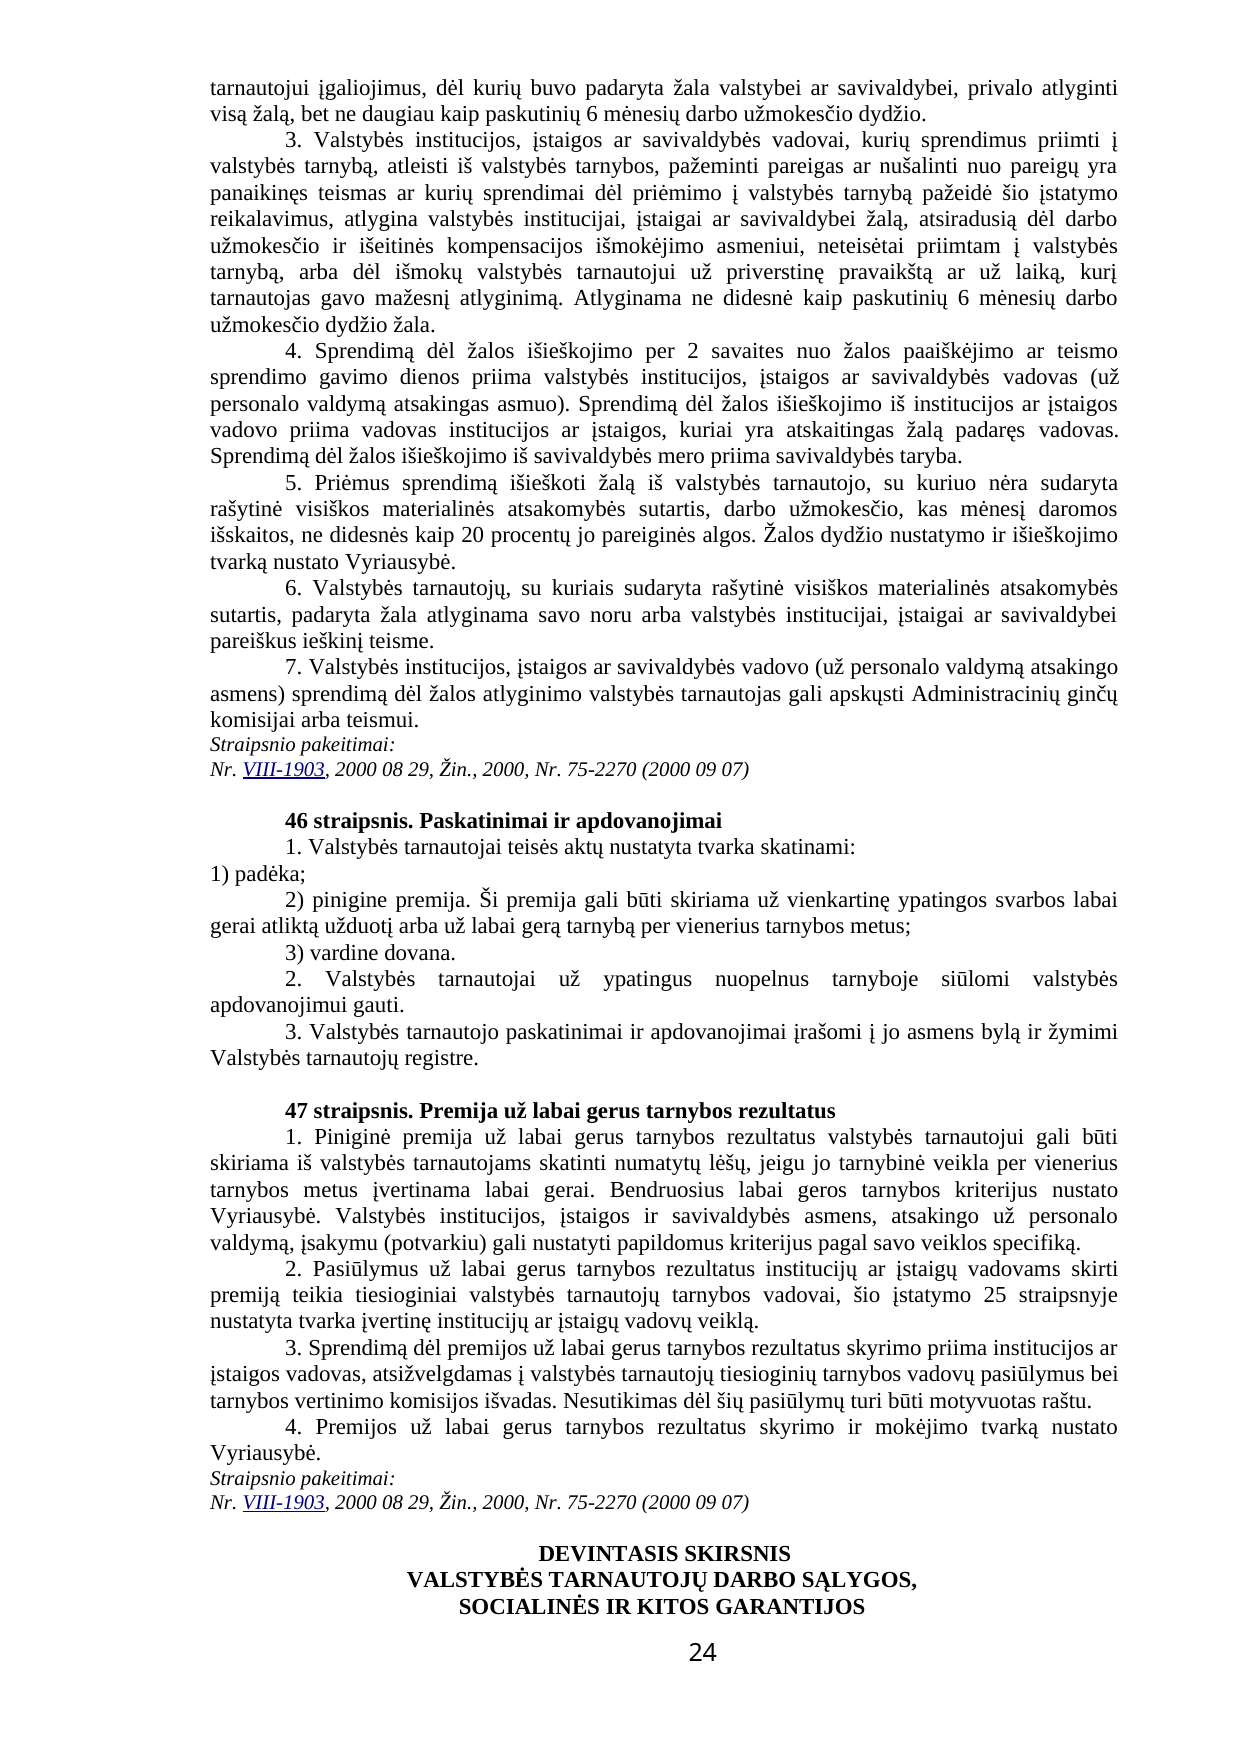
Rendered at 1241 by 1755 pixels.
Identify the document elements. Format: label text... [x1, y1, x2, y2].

text 4. Premijos už labai gerus tarnybos rezultatus skyrimo ir mokėjimo tvarką nustato Vyriausybė. [210, 1413, 1119, 1466]
text Straipsnio pakeitimai: [210, 732, 1119, 756]
text DEVINTASIS SKIRSNIS [210, 1540, 1119, 1567]
text 3) vardine dovana. [210, 939, 1119, 965]
text 1. Valstybės tarnautojai teisės aktų nustatyta tvarka skatinami: [210, 833, 1119, 859]
text 3. Sprendimą dėl premijos už labai gerus tarnybos rezultatus skyrimo priima institucijos ar įstaigos vadovas, atsižvelgdamas į valstybės tarnautojų tiesioginių tarnybos vadovų pasiūlymus bei tarnybos vertinimo komisijos išvadas. Nesutikimas dėl šių pasiūlymų turi būti motyvuotas raštu. [210, 1334, 1119, 1413]
text 1. Piniginė premija už labai gerus tarnybos rezultatus valstybės tarnautojui gali būti skiriama iš valstybės tarnautojams skatinti numatytų lėšų, jeigu jo tarnybinė veikla per vienerius tarnybos metus įvertinama labai gerai. Bendruosius labai geros tarnybos kriterijus nustato Vyriausybė. Valstybės institucijos, įstaigos ir savivaldybės asmens, atsakingo už personalo valdymą, įsakymu (potvarkiu) gali nustatyti papildomus kriterijus pagal savo veiklos specifiką. [210, 1123, 1119, 1255]
text Straipsnio pakeitimai: [210, 1466, 1119, 1490]
text Nr. VIII-1903, 2000 08 29, Žin., 2000, Nr. 75-2270 (2000 09 07) [210, 756, 1119, 781]
text 3. Valstybės tarnautojo paskatinimai ir apdovanojimai įrašomi į jo asmens bylą ir žymimi Valstybės tarnautojų registre. [210, 1018, 1119, 1070]
text 46 straipsnis. Paskatinimai ir apdovanojimai [210, 807, 1119, 833]
text SOCIALINĖS IR KITOS GARANTIJOS [210, 1593, 1119, 1619]
text 2. Pasiūlymus už labai gerus tarnybos rezultatus institucijų ar įstaigų vadovams skirti premiją teikia tiesioginiai valstybės tarnautojų tarnybos vadovai, šio įstatymo 25 straipsnyje nustatyta tvarka įvertinę institucijų ar įstaigų vadovų veiklą. [210, 1255, 1119, 1334]
text 2. Valstybės tarnautojai už ypatingus nuopelnus tarnyboje siūlomi valstybės apdovanojimui gauti. [210, 965, 1119, 1018]
text 6. Valstybės tarnautojų, su kuriais sudaryta rašytinė visiškos materialinės atsakomybės sutartis, padaryta žala atlyginama savo noru arba valstybės institucijai, įstaigai ar savivaldybei pareiškus ieškinį teisme. [210, 574, 1119, 653]
text VALSTYBĖS TARNAUTOJŲ DARBO SĄLYGOS, [210, 1567, 1119, 1593]
text 2) pinigine premija. Ši premija gali būti skiriama už vienkartinę ypatingos svarbos labai gerai atliktą užduotį arba už labai gerą tarnybą per vienerius tarnybos metus; [210, 886, 1119, 939]
text Nr. VIII-1903, 2000 08 29, Žin., 2000, Nr. 75-2270 (2000 09 07) [210, 1490, 1119, 1514]
text 3. Valstybės institucijos, įstaigos ar savivaldybės vadovai, kurių sprendimus priimti į valstybės tarnybą, atleisti iš valstybės tarnybos, pažeminti pareigas ar nušalinti nuo pareigų yra panaikinęs teismas ar kurių sprendimai dėl priėmimo į valstybės tarnybą pažeidė šio įstatymo reikalavimus, atlygina valstybės institucijai, įstaigai ar savivaldybei žalą, atsiradusią dėl darbo užmokesčio ir išeitinės kompensacijos išmokėjimo asmeniui, neteisėtai priimtam į valstybės tarnybą, arba dėl išmokų valstybės tarnautojui už priverstinę pravaikštą ar už laiką, kurį tarnautojas gavo mažesnį atlyginimą. Atlyginama ne didesnė kaip paskutinių 6 mėnesių darbo užmokesčio dydžio žala. [210, 126, 1119, 337]
text 1) padėka; [210, 859, 1119, 886]
text 4. Sprendimą dėl žalos išieškojimo per 2 savaites nuo žalos paaiškėjimo ar teismo sprendimo gavimo dienos priima valstybės institucijos, įstaigos ar savivaldybės vadovas (už personalo valdymą atsakingas asmuo). Sprendimą dėl žalos išieškojimo iš institucijos ar įstaigos vadovo priima vadovas institucijos ar įstaigos, kuriai yra atskaitingas žalą padaręs vadovas. Sprendimą dėl žalos išieškojimo iš savivaldybės mero priima savivaldybės taryba. [210, 337, 1119, 469]
text 47 straipsnis. Premija už labai gerus tarnybos rezultatus [210, 1097, 1119, 1123]
text tarnautojui įgaliojimus, dėl kurių buvo padaryta žala valstybei ar savivaldybei, privalo atlyginti visą žalą, bet ne daugiau kaip paskutinių 6 mėnesių darbo užmokesčio dydžio. [210, 73, 1119, 126]
text 5. Priėmus sprendimą išieškoti žalą iš valstybės tarnautojo, su kuriuo nėra sudaryta rašytinė visiškos materialinės atsakomybės sutartis, darbo užmokesčio, kas mėnesį daromos išskaitos, ne didesnės kaip 20 procentų jo pareiginės algos. Žalos dydžio nustatymo ir išieškojimo tvarką nustato Vyriausybė. [210, 469, 1119, 574]
text 7. Valstybės institucijos, įstaigos ar savivaldybės vadovo (už personalo valdymą atsakingo asmens) sprendimą dėl žalos atlyginimo valstybės tarnautojas gali apskųsti Administracinių ginčų komisijai arba teismui. [210, 653, 1119, 732]
